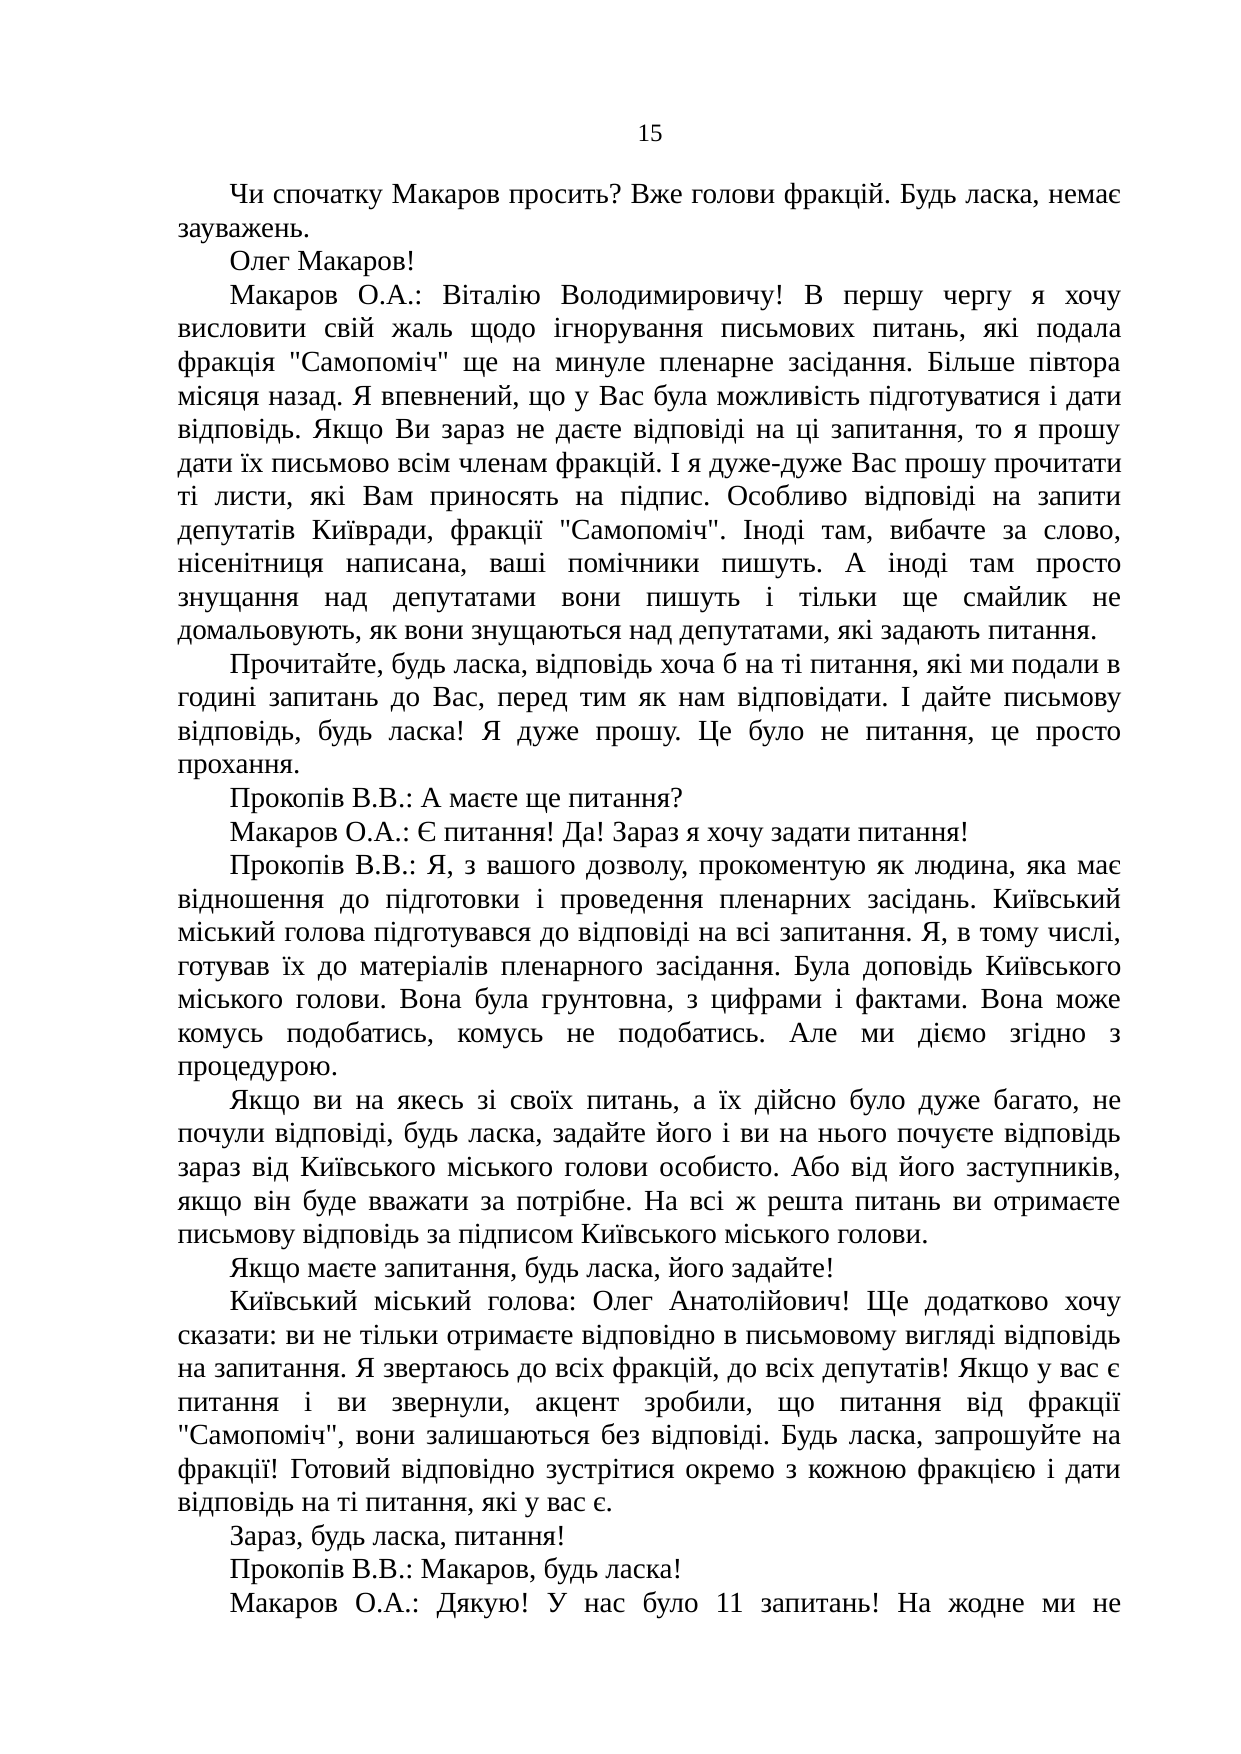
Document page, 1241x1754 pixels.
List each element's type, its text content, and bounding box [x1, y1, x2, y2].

text Київський міський голова: Олег Анатолійович! Ще додатково хочу сказати: ви не тільки отримаєте відповідно в письмовому вигляді відповідь на запитання. Я звертаюсь до всіх фракцій, до всіх депутатів! Якщо у вас є питання і ви звернули, акцент зробили, що питання від фракції "Самопоміч", вони залишаються без відповіді. Будь ласка, запрошуйте на фракції! Готовий відповідно зустрітися окремо з кожною фракцією і дати відповідь на ті питання, які у вас є. [177, 1283, 1122, 1518]
text Олег Макаров! [177, 243, 1122, 277]
text Прокопів В.В.: А маєте ще питання? [177, 780, 1122, 814]
text Макаров О.А.: Дякую! У нас було 11 запитань! На жодне ми не [177, 1585, 1122, 1619]
text Макаров О.А.: Є питання! Да! Зараз я хочу задати питання! [177, 814, 1122, 847]
text Прокопів В.В.: Я, з вашого дозволу, прокоментую як людина, яка має відношення до підготовки і проведення пленарних засідань. Київський міський голова підготувався до відповіді на всі запитання. Я, в тому числі, готував їх до матеріалів пленарного засідання. Була доповідь Київського міського голови. Вона була грунтовна, з цифрами і фактами. Вона може комусь подобатись, комусь не подобатись. Але ми діємо згідно з процедурою. [177, 847, 1122, 1082]
text Якщо маєте запитання, будь ласка, його задайте! [177, 1250, 1122, 1283]
text Прочитайте, будь ласка, відповідь хоча б на ті питання, які ми подали в годині запитань до Вас, перед тим як нам відповідати. І дайте письмову відповідь, будь ласка! Я дуже прошу. Це було не питання, це просто прохання. [177, 646, 1122, 780]
text Чи спочатку Макаров просить? Вже голови фракцій. Будь ласка, немає зауважень. [177, 176, 1122, 243]
text Якщо ви на якесь зі своїх питань, а їх дійсно було дуже багато, не почули відповіді, будь ласка, задайте його і ви на нього почуєте відповідь зараз від Київського міського голови особисто. Або від його заступників, якщо він буде вважати за потрібне. На всі ж решта питань ви отримаєте письмову відповідь за підписом Київського міського голови. [177, 1082, 1122, 1250]
text Прокопів В.В.: Макаров, будь ласка! [177, 1552, 1122, 1585]
text Макаров О.А.: Віталію Володимировичу! В першу чергу я хочу висловити свій жаль щодо ігнорування письмових питань, які подала фракція "Самопоміч" ще на минуле пленарне засідання. Більше півтора місяця назад. Я впевнений, що у Вас була можливість підготуватися і дати відповідь. Якщо Ви зараз не даєте відповіді на ці запитання, то я прошу дати їх письмово всім членам фракцій. І я дуже-дуже Вас прошу прочитати ті листи, які Вам приносять на підпис. Особливо відповіді на запити депутатів Київради, фракції "Самопоміч". Іноді там, вибачте за слово, нісенітниця написана, ваші помічники пишуть. А іноді там просто знущання над депутатами вони пишуть і тільки ще смайлик не домальовують, як вони знущаються над депутатами, які задають питання. [177, 277, 1122, 646]
text Зараз, будь ласка, питання! [177, 1518, 1122, 1552]
